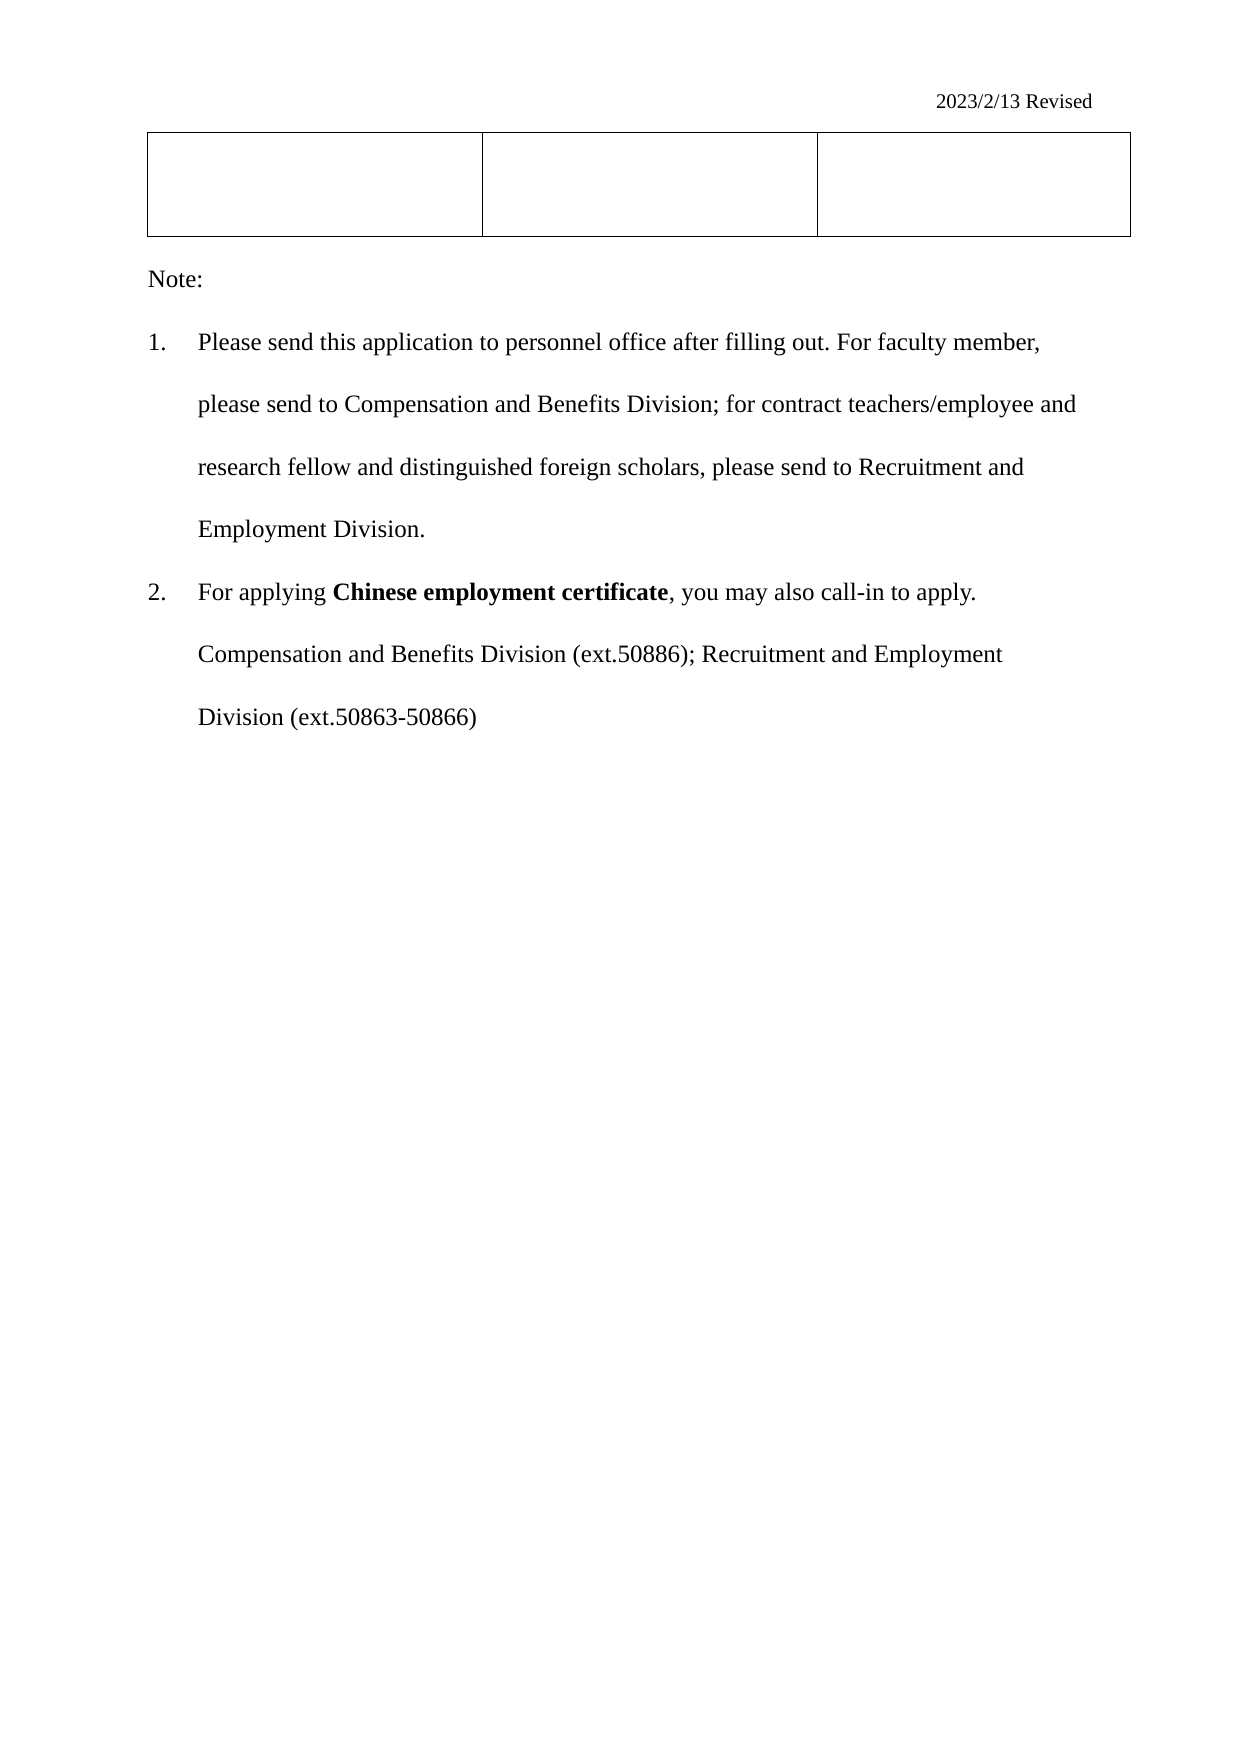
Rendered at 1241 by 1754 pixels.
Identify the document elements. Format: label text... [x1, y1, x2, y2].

list Please send this application to personnel office after filling out. For faculty member, please send to Compensation and Benefits Division; for contract teachers/employee and research fellow and distinguished foreign scholars, please send to Recruitment and Employment Division. [148, 300, 1092, 550]
table_cell [483, 133, 817, 236]
table_cell [148, 133, 482, 236]
text Note: [148, 237, 1092, 300]
list For applying Chinese employment certificate, you may also call-in to apply. Compensation and Benefits Division (ext.50886); Recruitment and Employment Division (ext.50863-50866) [148, 550, 1092, 737]
table_cell [818, 133, 1130, 236]
